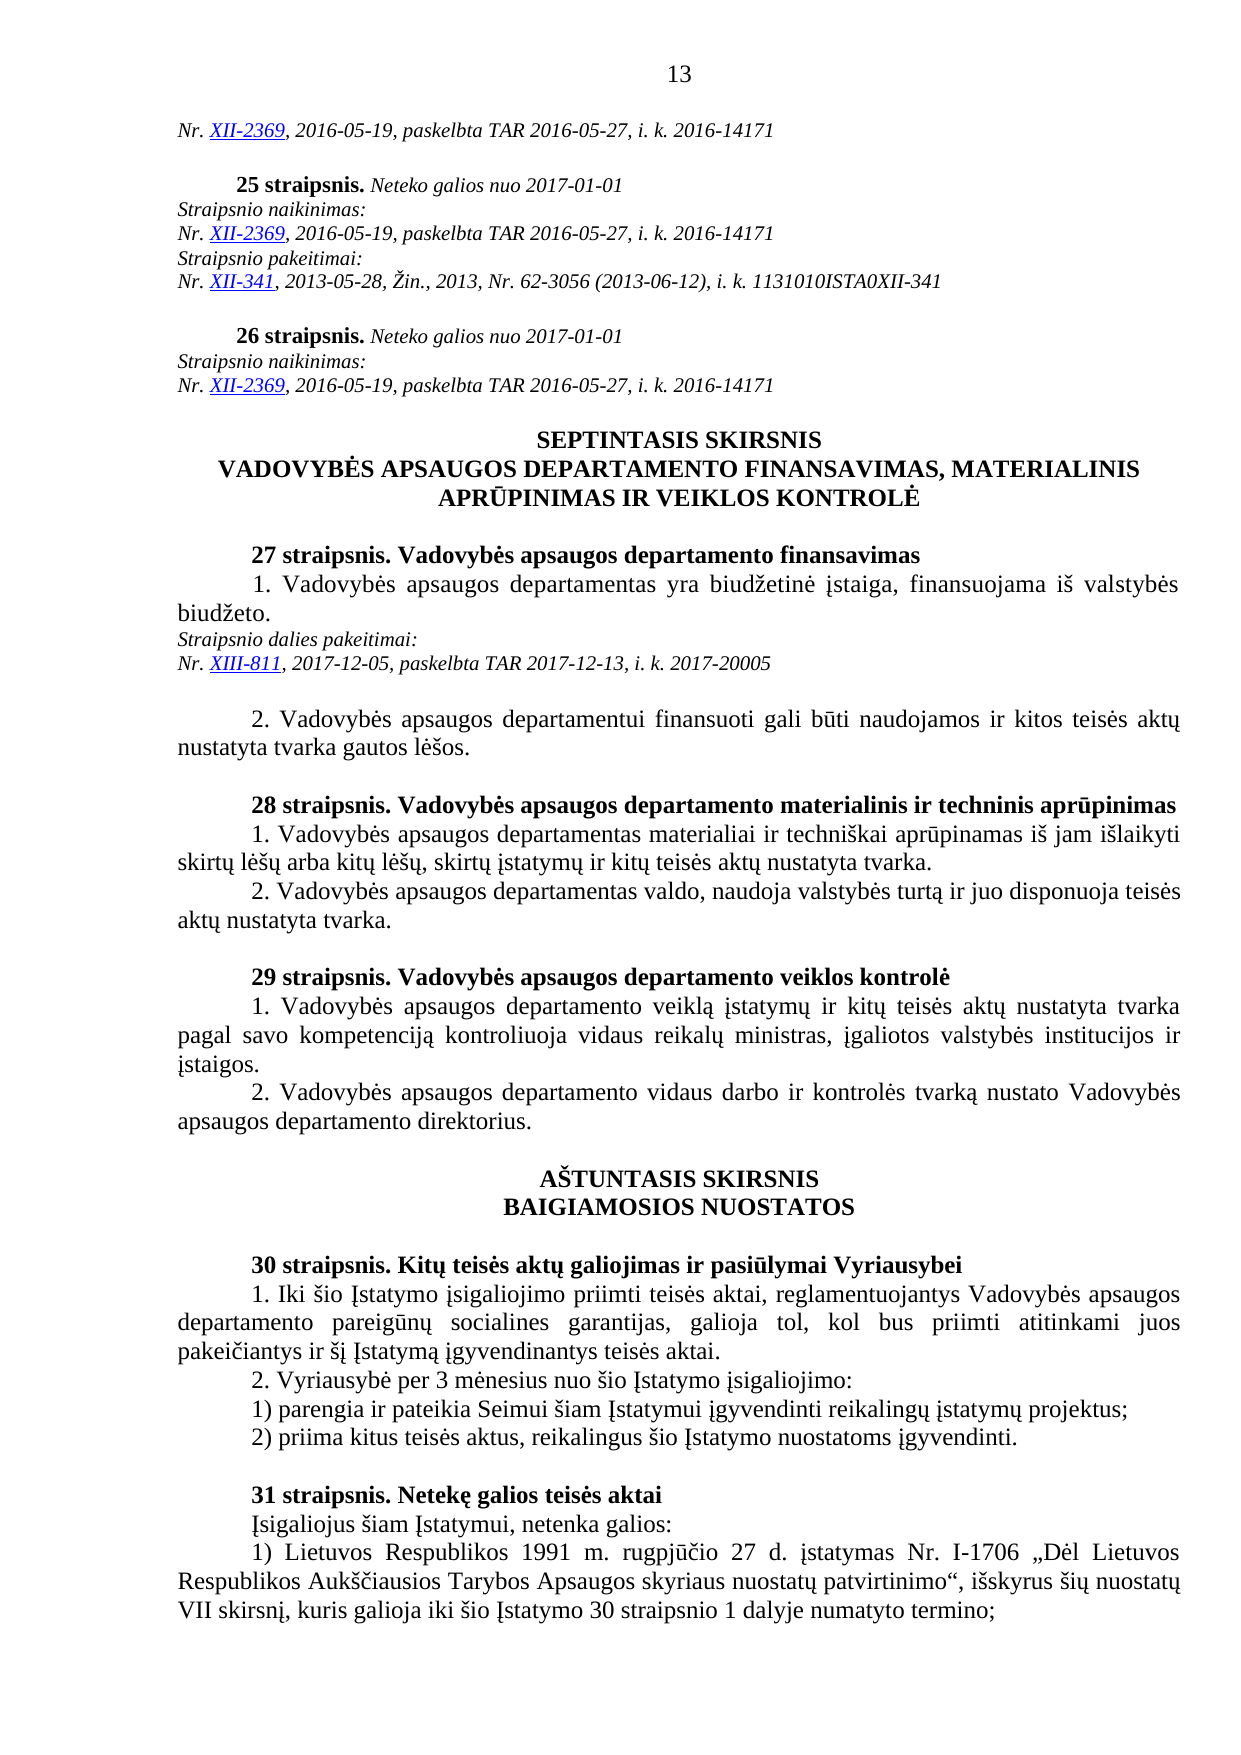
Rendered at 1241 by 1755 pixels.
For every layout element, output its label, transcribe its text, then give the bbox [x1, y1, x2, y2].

text 27 straipsnis. Vadovybės apsaugos departamento finansavimas [177, 541, 1181, 569]
text Nr. XIII-811, 2017-12-05, paskelbta TAR 2017-12-13, i. k. 2017-20005 [177, 651, 1181, 675]
text 1. Vadovybės apsaugos departamento veiklą įstatymų ir kitų teisės aktų nustatyta tvarka pagal savo kompetenciją kontroliuoja vidaus reikalų ministras, įgaliotos valstybės institucijos ir įstaigos. [177, 991, 1181, 1077]
text 26 straipsnis. Neteko galios nuo 2017-01-01 [177, 322, 1181, 349]
text 1) parengia ir pateikia Seimui šiam Įstatymui įgyvendinti reikalingų įstatymų projektus; [177, 1394, 1181, 1422]
text 30 straipsnis. Kitų teisės aktų galiojimas ir pasiūlymai Vyriausybei [177, 1250, 1181, 1279]
text 1. Vadovybės apsaugos departamentas yra biudžetinė įstaiga, finansuojama iš valstybės biudžeto. [177, 569, 1181, 627]
text Nr. XII-2369, 2016-05-19, paskelbta TAR 2016-05-27, i. k. 2016-14171 [177, 373, 1181, 397]
text Straipsnio pakeitimai: [177, 245, 1181, 269]
text BAIGIAMOSIOS NUOSTATOS [177, 1192, 1181, 1221]
text Nr. XII-2369, 2016-05-19, paskelbta TAR 2016-05-27, i. k. 2016-14171 [177, 118, 1181, 142]
text 2. Vadovybės apsaugos departamentas valdo, naudoja valstybės turtą ir juo disponuoja teisės aktų nustatyta tvarka. [177, 876, 1181, 934]
text SEPTINTASIS SKIRSNIS [177, 426, 1181, 454]
text AŠTUNTASIS SKIRSNIS [177, 1164, 1181, 1192]
text Įsigaliojus šiam Įstatymui, netenka galios: [177, 1509, 1181, 1537]
text Nr. XII-341, 2013-05-28, Žin., 2013, Nr. 62-3056 (2013-06-12), i. k. 1131010ISTA0XII-341 [177, 269, 1181, 293]
text 28 straipsnis. Vadovybės apsaugos departamento materialinis ir techninis aprūpinimas [177, 790, 1181, 819]
text 31 straipsnis. Netekę galios teisės aktai [177, 1480, 1181, 1509]
text 25 straipsnis. Neteko galios nuo 2017-01-01 [177, 171, 1181, 197]
text 2. Vyriausybė per 3 mėnesius nuo šio Įstatymo įsigaliojimo: [177, 1365, 1181, 1394]
text 29 straipsnis. Vadovybės apsaugos departamento veiklos kontrolė [177, 962, 1181, 991]
text Straipsnio naikinimas: [177, 197, 1181, 221]
text 2) priima kitus teisės aktus, reikalingus šio Įstatymo nuostatoms įgyvendinti. [177, 1422, 1181, 1451]
text VADOVYBĖS APSAUGOS DEPARTAMENTO FINANSAVIMAS, MATERIALINIS APRŪPINIMAS IR VEIKLOS KONTROLĖ [177, 454, 1181, 512]
text 1. Vadovybės apsaugos departamentas materialiai ir techniškai aprūpinamas iš jam išlaikyti skirtų lėšų arba kitų lėšų, skirtų įstatymų ir kitų teisės aktų nustatyta tvarka. [177, 819, 1181, 876]
text 2. Vadovybės apsaugos departamentui finansuoti gali būti naudojamos ir kitos teisės aktų nustatyta tvarka gautos lėšos. [177, 704, 1181, 761]
text 1) Lietuvos Respublikos 1991 m. rugpjūčio 27 d. įstatymas Nr. I-1706 „Dėl Lietuvos Respublikos Aukščiausios Tarybos Apsaugos skyriaus nuostatų patvirtinimo“, išskyrus šių nuostatų VII skirsnį, kuris galioja iki šio Įstatymo 30 straipsnio 1 dalyje numatyto termino; [177, 1537, 1181, 1624]
text 2. Vadovybės apsaugos departamento vidaus darbo ir kontrolės tvarką nustato Vadovybės apsaugos departamento direktorius. [177, 1077, 1181, 1135]
text Straipsnio dalies pakeitimai: [177, 627, 1181, 651]
text Nr. XII-2369, 2016-05-19, paskelbta TAR 2016-05-27, i. k. 2016-14171 [177, 221, 1181, 245]
text 1. Iki šio Įstatymo įsigaliojimo priimti teisės aktai, reglamentuojantys Vadovybės apsaugos departamento pareigūnų socialines garantijas, galioja tol, kol bus priimti atitinkami juos pakeičiantys ir šį Įstatymą įgyvendinantys teisės aktai. [177, 1279, 1181, 1365]
text Straipsnio naikinimas: [177, 349, 1181, 373]
